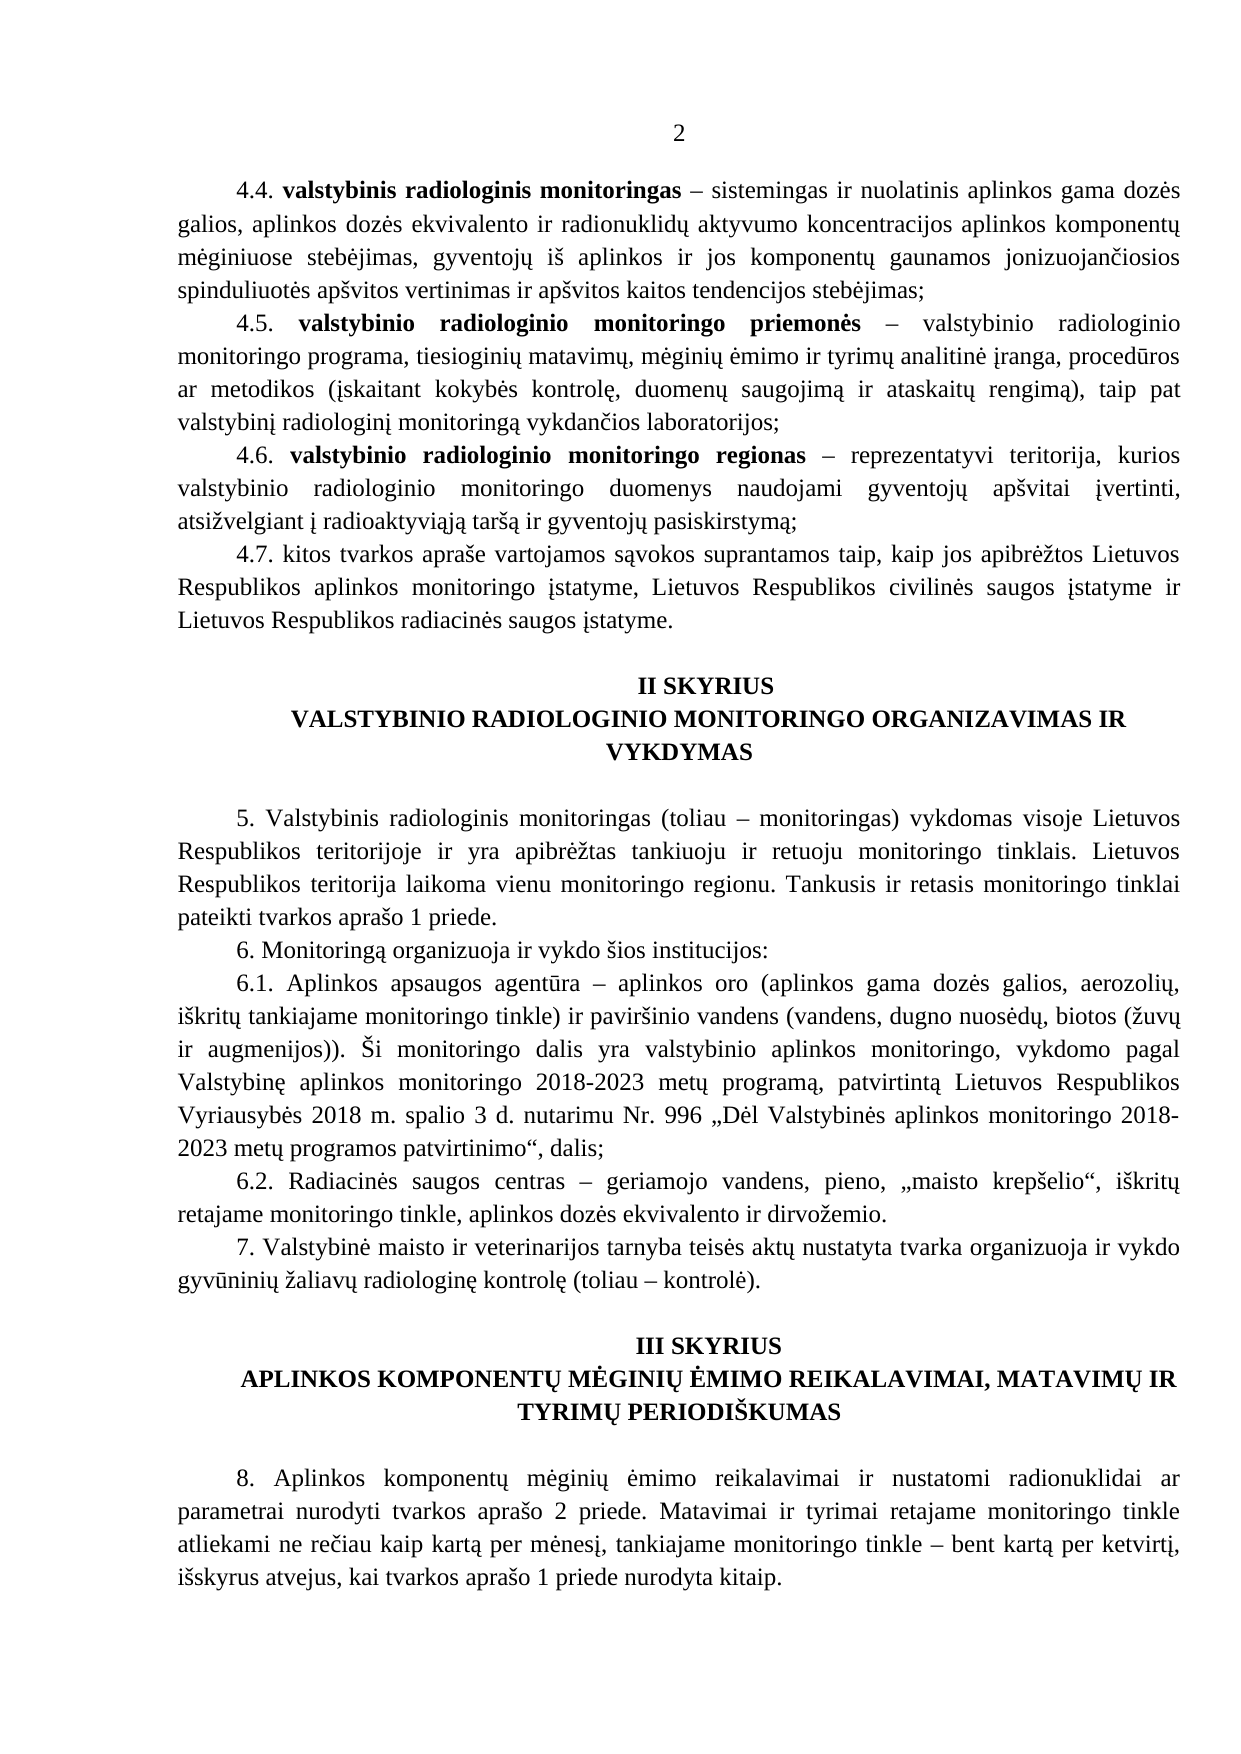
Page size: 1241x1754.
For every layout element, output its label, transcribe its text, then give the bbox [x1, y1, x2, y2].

text 4.6. valstybinio radiologinio monitoringo regionas – reprezentatyvi teritorija, kurios valstybinio radiologinio monitoringo duomenys naudojami gyventojų apšvitai įvertinti, atsižvelgiant į radioaktyviąją taršą ir gyventojų pasiskirstymą; [177, 440, 1181, 534]
text 5. Valstybinis radiologinis monitoringas (toliau – monitoringas) vykdomas visoje Lietuvos Respublikos teritorijoje ir yra apibrėžtas tankiuoju ir retuoju monitoringo tinklais. Lietuvos Respublikos teritorija laikoma vienu monitoringo regionu. Tankusis ir retasis monitoringo tinklai pateikti tvarkos aprašo 1 priede. [177, 803, 1181, 931]
text 7. Valstybinė maisto ir veterinarijos tarnyba teisės aktų nustatyta tvarka organizuoja ir vykdo gyvūninių žaliavų radiologinę kontrolę (toliau – kontrolė). [177, 1232, 1181, 1294]
text III SKYRIUS [177, 1331, 1181, 1360]
text 4.5. valstybinio radiologinio monitoringo priemonės – valstybinio radiologinio monitoringo programa, tiesioginių matavimų, mėginių ėmimo ir tyrimų analitinė įranga, procedūros ar metodikos (įskaitant kokybės kontrolę, duomenų saugojimą ir ataskaitų rengimą), taip pat valstybinį radiologinį monitoringą vykdančios laboratorijos; [177, 308, 1181, 436]
text 6. Monitoringą organizuoja ir vykdo šios institucijos: [177, 935, 1181, 964]
text VALSTYBINIO RADIOLOGINIO MONITORINGO ORGANIZAVIMAS IR VYKDYMAS [177, 704, 1181, 766]
text 8. Aplinkos komponentų mėginių ėmimo reikalavimai ir nustatomi radionuklidai ar parametrai nurodyti tvarkos aprašo 2 priede. Matavimai ir tyrimai retajame monitoringo tinkle atliekami ne rečiau kaip kartą per mėnesį, tankiajame monitoringo tinkle – bent kartą per ketvirtį, išskyrus atvejus, kai tvarkos aprašo 1 priede nurodyta kitaip. [177, 1463, 1181, 1591]
text 4.7. kitos tvarkos apraše vartojamos sąvokos suprantamos taip, kaip jos apibrėžtos Lietuvos Respublikos aplinkos monitoringo įstatyme, Lietuvos Respublikos civilinės saugos įstatyme ir Lietuvos Respublikos radiacinės saugos įstatyme. [177, 539, 1181, 634]
text APLINKOS KOMPONENTŲ MĖGINIŲ ĖMIMO REIKALAVIMAI, MATAVIMŲ IR TYRIMŲ PERIODIŠKUMAS [177, 1364, 1181, 1426]
text 6.2. Radiacinės saugos centras – geriamojo vandens, pieno, „maisto krepšelio“, iškritų retajame monitoringo tinkle, aplinkos dozės ekvivalento ir dirvožemio. [177, 1166, 1181, 1228]
text 6.1. Aplinkos apsaugos agentūra – aplinkos oro (aplinkos gama dozės galios, aerozolių, iškritų tankiajame monitoringo tinkle) ir paviršinio vandens (vandens, dugno nuosėdų, biotos (žuvų ir augmenijos)). Ši monitoringo dalis yra valstybinio aplinkos monitoringo, vykdomo pagal Valstybinę aplinkos monitoringo 2018-2023 metų programą, patvirtintą Lietuvos Respublikos Vyriausybės 2018 m. spalio 3 d. nutarimu Nr. 996 „Dėl Valstybinės aplinkos monitoringo 2018-2023 metų programos patvirtinimo“, dalis; [177, 968, 1181, 1162]
text II SKYRIUS [177, 671, 1181, 700]
text 4.4. valstybinis radiologinis monitoringas – sistemingas ir nuolatinis aplinkos gama dozės galios, aplinkos dozės ekvivalento ir radionuklidų aktyvumo koncentracijos aplinkos komponentų mėginiuose stebėjimas, gyventojų iš aplinkos ir jos komponentų gaunamos jonizuojančiosios spinduliuotės apšvitos vertinimas ir apšvitos kaitos tendencijos stebėjimas; [177, 176, 1181, 303]
